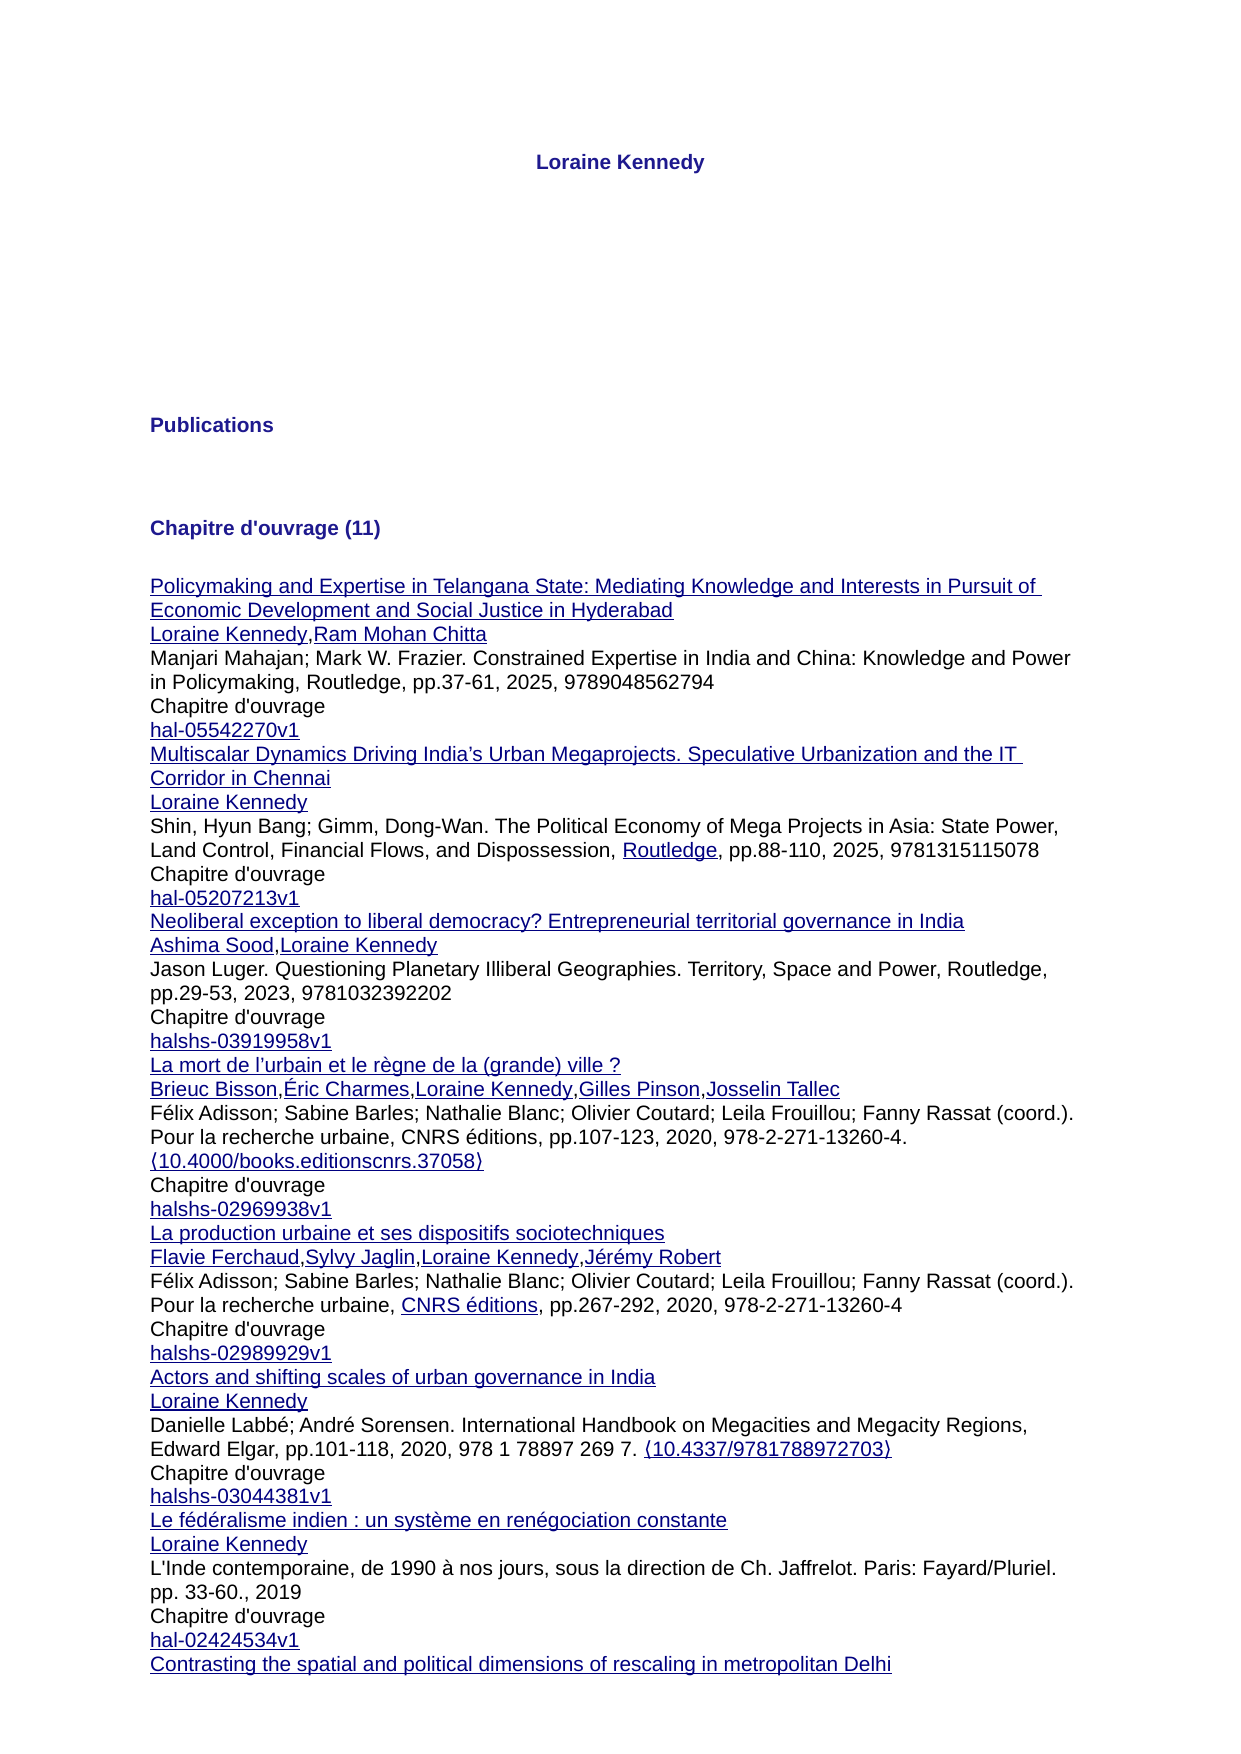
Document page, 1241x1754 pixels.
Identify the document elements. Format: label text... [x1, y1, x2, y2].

table_cell La production urbaine et ses dispositifs sociotechniques Flavie Ferchaud,Sylvy Jaglin,Loraine Kennedy,Jérémy Robert Félix Adisson; Sabine Barles; Nathalie Blanc; Olivier Coutard; Leila Frouillou; Fanny Rassat (coord.). Pour la recherche urbaine, CNRS éditions, pp.267-292, 2020, 978-2-271-13260-4 Chapitre d'ouvrage halshs-02989929v1 [150, 1221, 1090, 1364]
subtitle Chapitre d'ouvrage (11) [150, 516, 1090, 539]
subtitle Loraine Kennedy [150, 150, 1090, 174]
table_cell La mort de l’urbain et le règne de la (grande) ville ? Brieuc Bisson,Éric Charmes,Loraine Kennedy,Gilles Pinson,Josselin Tallec Félix Adisson; Sabine Barles; Nathalie Blanc; Olivier Coutard; Leila Frouillou; Fanny Rassat (coord.). Pour la recherche urbaine, CNRS éditions, pp.107-123, 2020, 978-2-271-13260-4. ⟨10.4000/books.editionscnrs.37058⟩ Chapitre d'ouvrage halshs-02969938v1 [150, 1053, 1090, 1221]
table_cell Multiscalar Dynamics Driving India’s Urban Megaprojects. Speculative Urbanization and the IT Corridor in Chennai Loraine Kennedy Shin, Hyun Bang; Gimm, Dong-Wan. The Political Economy of Mega Projects in Asia: State Power, Land Control, Financial Flows, and Dispossession, Routledge, pp.88-110, 2025, 9781315115078 Chapitre d'ouvrage hal-05207213v1 [150, 742, 1090, 909]
table_cell Actors and shifting scales of urban governance in India Loraine Kennedy Danielle Labbé; André Sorensen. International Handbook on Megacities and Megacity Regions, Edward Elgar, pp.101-118, 2020, 978 1 78897 269 7. ⟨10.4337/9781788972703⟩ Chapitre d'ouvrage halshs-03044381v1 [150, 1365, 1090, 1508]
table_cell Neoliberal exception to liberal democracy? Entrepreneurial territorial governance in India Ashima Sood,Loraine Kennedy Jason Luger. Questioning Planetary Illiberal Geographies. Territory, Space and Power, Routledge, pp.29-53, 2023, 9781032392202 Chapitre d'ouvrage halshs-03919958v1 [150, 909, 1090, 1053]
table_cell Le fédéralisme indien : un système en renégociation constante Loraine Kennedy L'Inde contemporaine, de 1990 à nos jours, sous la direction de Ch. Jaffrelot. Paris: Fayard/Pluriel. pp. 33-60., 2019 Chapitre d'ouvrage hal-02424534v1 [150, 1508, 1090, 1652]
table_cell Contrasting the spatial and political dimensions of rescaling in metropolitan Delhi [150, 1652, 1090, 1676]
table_header Policymaking and Expertise in Telangana State: Mediating Knowledge and Interests in Pursuit of Economic Development and Social Justice in Hyderabad Loraine Kennedy,Ram Mohan Chitta Manjari Mahajan; Mark W. Frazier. Constrained Expertise in India and China: Knowledge and Power in Policymaking, Routledge, pp.37-61, 2025, 9789048562794 Chapitre d'ouvrage hal-05542270v1 [150, 574, 1090, 742]
subtitle Publications [150, 412, 1090, 436]
